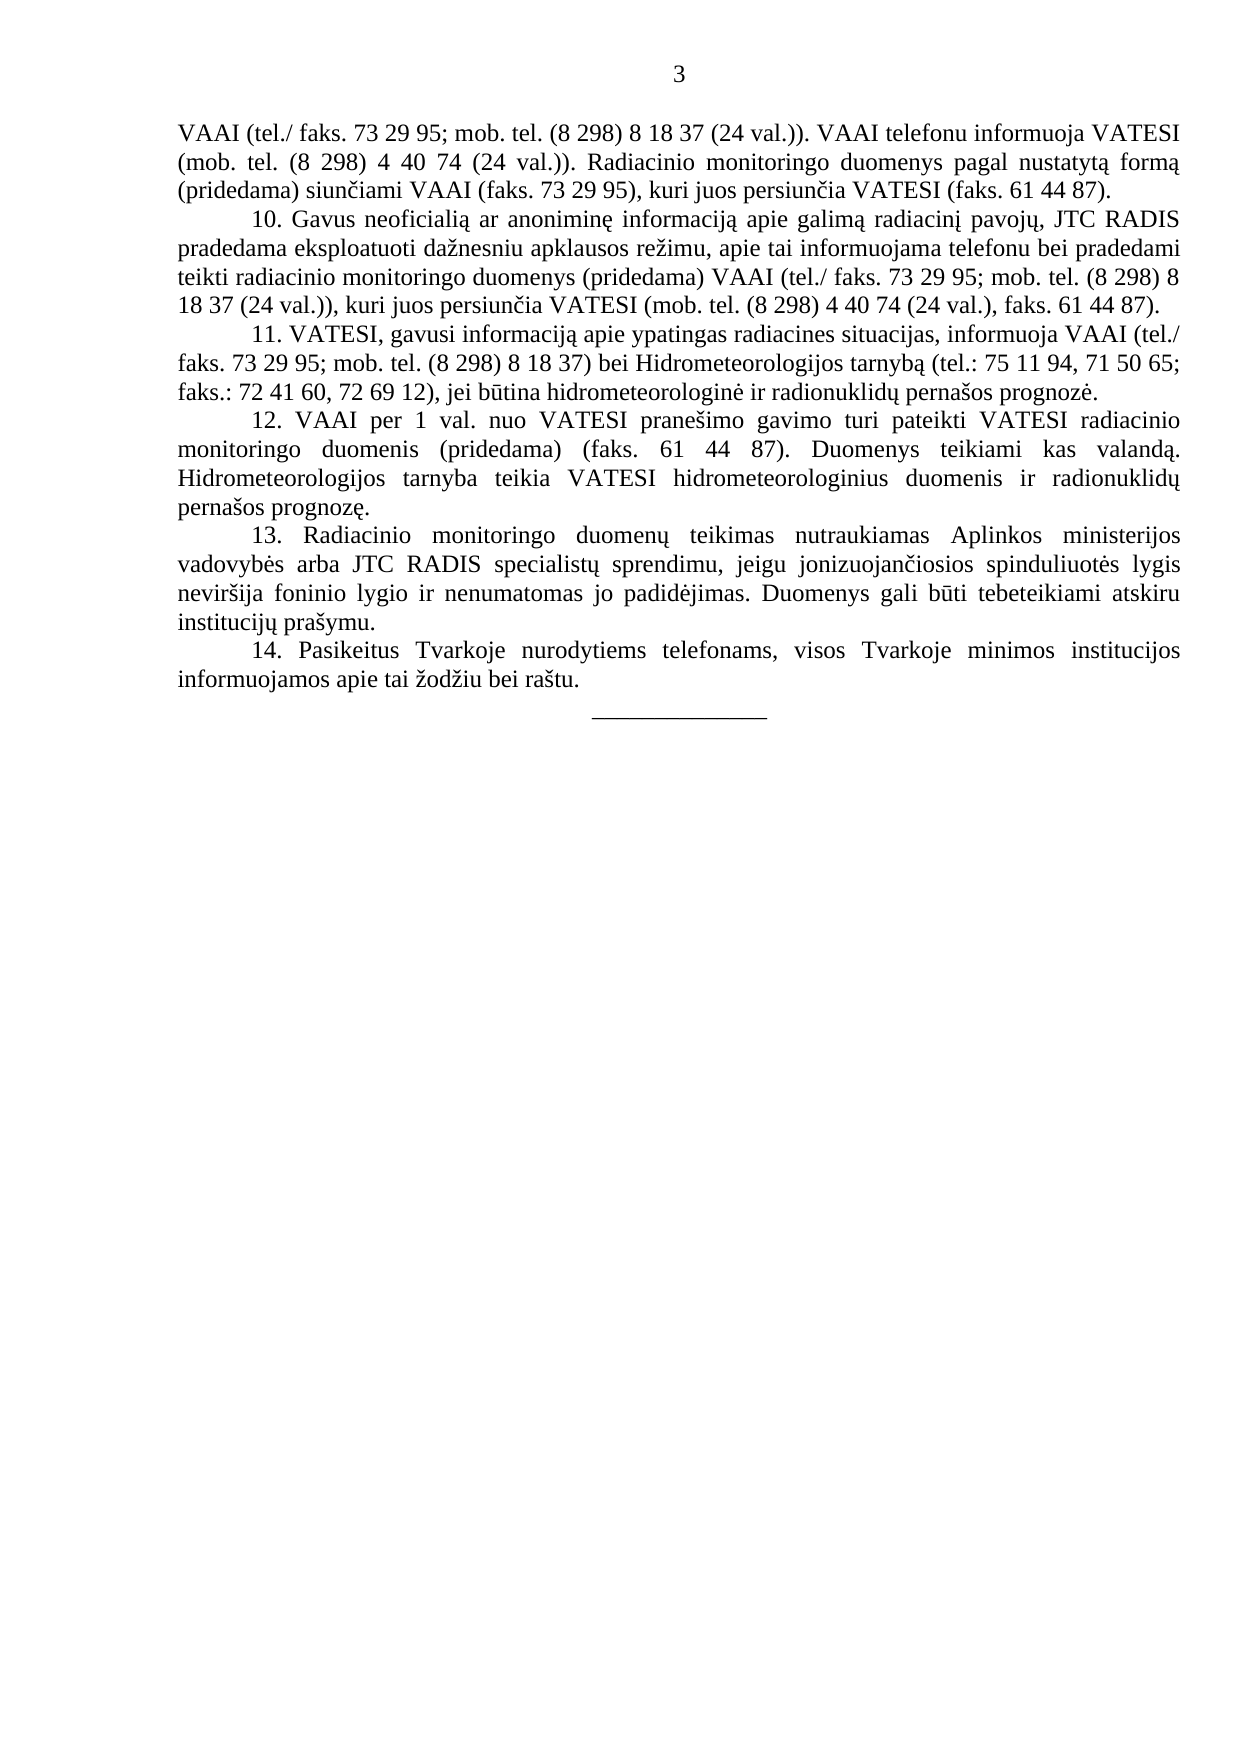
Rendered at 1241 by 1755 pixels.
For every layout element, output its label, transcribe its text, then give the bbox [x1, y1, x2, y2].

text VAAI (tel./ faks. 73 29 95; mob. tel. (8 298) 8 18 37 (24 val.)). VAAI telefonu informuoja VATESI (mob. tel. (8 298) 4 40 74 (24 val.)). Radiacinio monitoringo duomenys pagal nustatytą formą (pridedama) siunčiami VAAI (faks. 73 29 95), kuri juos persiunčia VATESI (faks. 61 44 87). [177, 118, 1181, 204]
text 10. Gavus neoficialią ar anoniminę informaciją apie galimą radiacinį pavojų, JTC RADIS pradedama eksploatuoti dažnesniu apklausos režimu, apie tai informuojama telefonu bei pradedami teikti radiacinio monitoringo duomenys (pridedama) VAAI (tel./ faks. 73 29 95; mob. tel. (8 298) 8 18 37 (24 val.)), kuri juos persiunčia VATESI (mob. tel. (8 298) 4 40 74 (24 val.), faks. 61 44 87). [177, 204, 1181, 319]
text ______________ [177, 693, 1181, 722]
text 14. Pasikeitus Tvarkoje nurodytiems telefonams, visos Tvarkoje minimos institucijos informuojamos apie tai žodžiu bei raštu. [177, 636, 1181, 693]
text 13. Radiacinio monitoringo duomenų teikimas nutraukiamas Aplinkos ministerijos vadovybės arba JTC RADIS specialistų sprendimu, jeigu jonizuojančiosios spinduliuotės lygis neviršija foninio lygio ir nenumatomas jo padidėjimas. Duomenys gali būti tebeteikiami atskiru institucijų prašymu. [177, 521, 1181, 636]
text 12. VAAI per 1 val. nuo VATESI pranešimo gavimo turi pateikti VATESI radiacinio monitoringo duomenis (pridedama) (faks. 61 44 87). Duomenys teikiami kas valandą. Hidrometeorologijos tarnyba teikia VATESI hidrometeorologinius duomenis ir radionuklidų pernašos prognozę. [177, 406, 1181, 521]
text 11. VATESI, gavusi informaciją apie ypatingas radiacines situacijas, informuoja VAAI (tel./ faks. 73 29 95; mob. tel. (8 298) 8 18 37) bei Hidrometeorologijos tarnybą (tel.: 75 11 94, 71 50 65; faks.: 72 41 60, 72 69 12), jei būtina hidrometeorologinė ir radionuklidų pernašos prognozė. [177, 319, 1181, 406]
